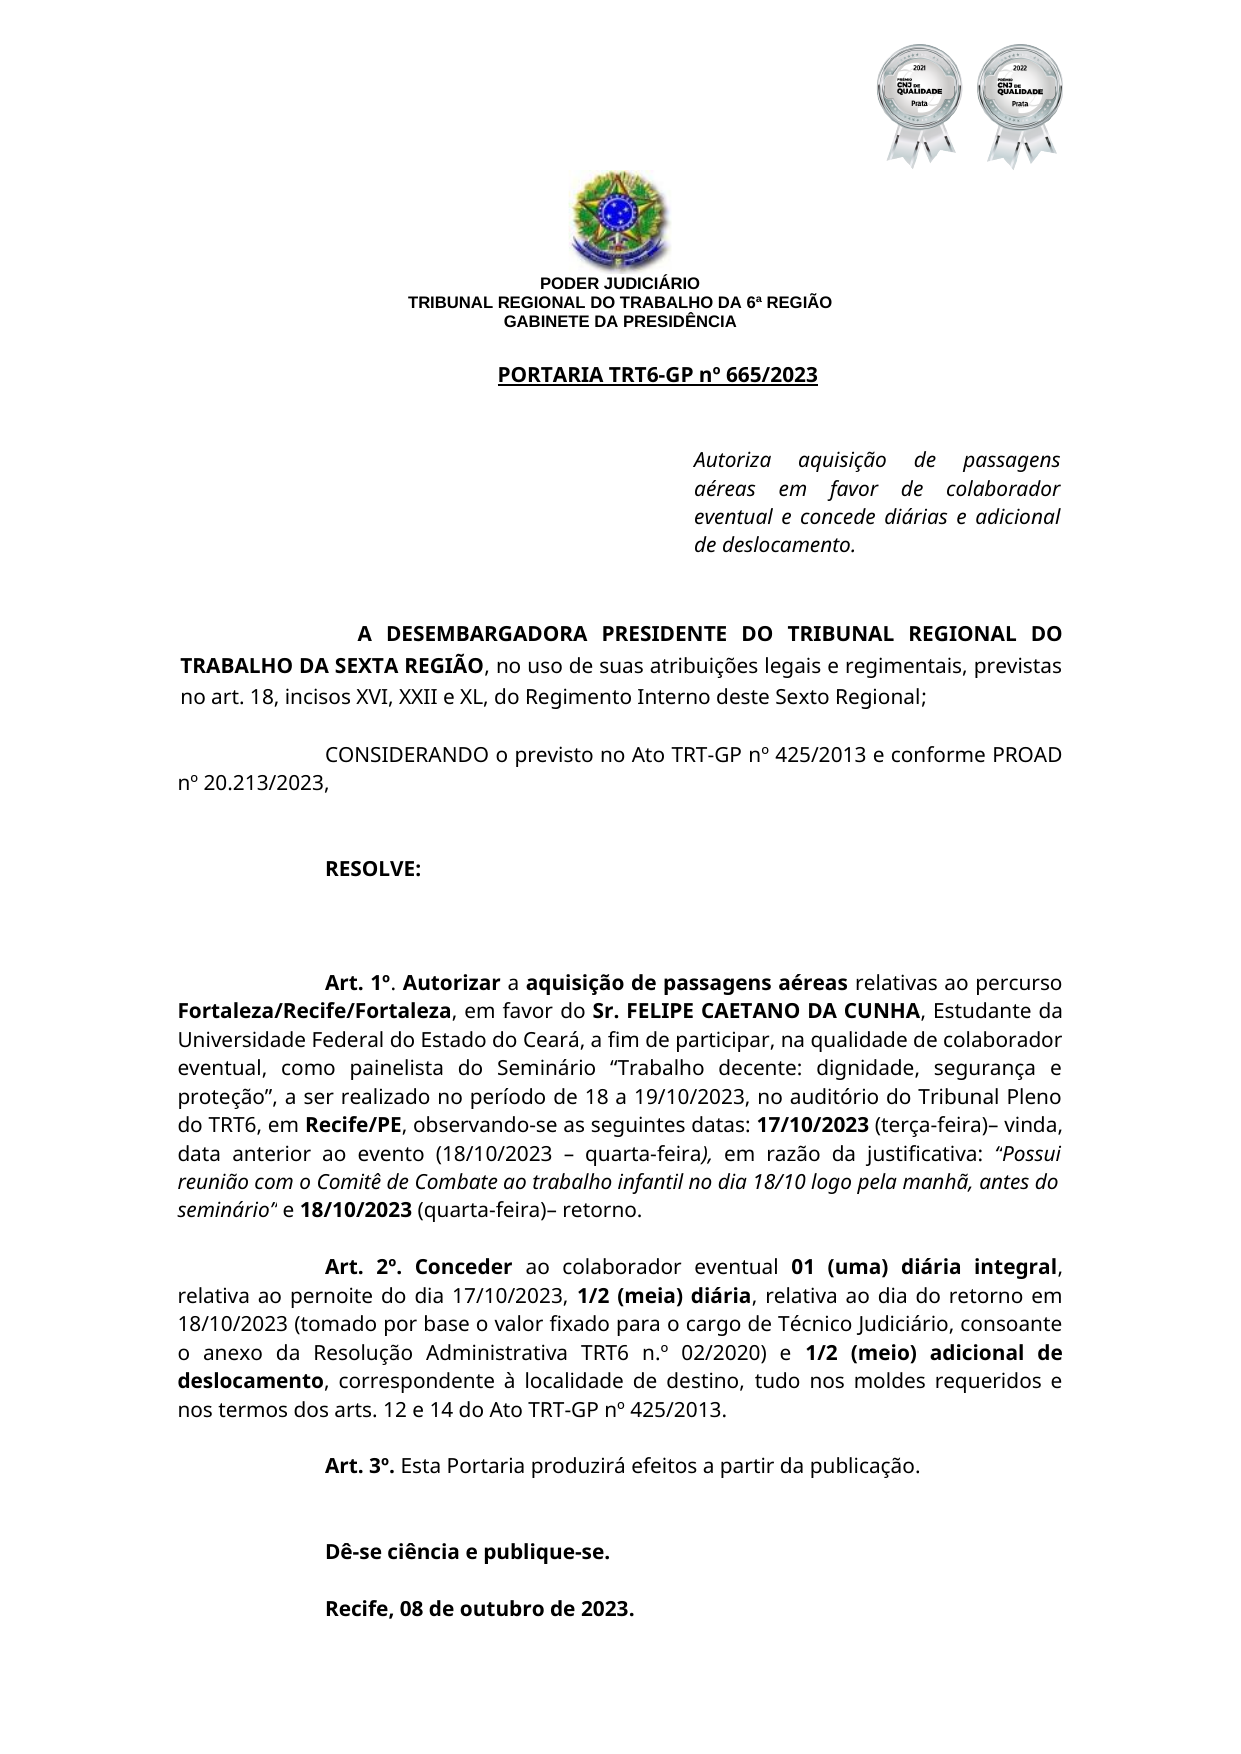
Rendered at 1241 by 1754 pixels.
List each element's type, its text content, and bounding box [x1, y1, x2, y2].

text RESOLVE: [177, 854, 1063, 883]
text Autoriza aquisição de passagens aéreas em favor de colaborador eventual e concede diárias e adicional de deslocamento. [694, 445, 1063, 559]
text A DESEMBARGADORA PRESIDENTE DO TRIBUNAL REGIONAL DO TRABALHO DA SEXTA REGIÃO, no uso de suas atribuições legais e regimentais, previstas no art. 18, incisos XVI, XXII e XL, do Regimento Interno deste Sexto Regional; [180, 617, 1063, 711]
text CONSIDERANDO o previsto no Ato TRT-GP nº 425/2013 e conforme PROAD nº 20.213/2023, [177, 740, 1063, 797]
text PORTARIA TRT6-GP nº 665/2023 [177, 360, 1063, 388]
text Dê-se ciência e publique-se. [177, 1537, 1063, 1565]
text Art. 3º. Esta Portaria produzirá efeitos a partir da publicação. [177, 1452, 1063, 1480]
text Art. 2º. Conceder ao colaborador eventual 01 (uma) diária integral, relativa ao pernoite do dia 17/10/2023, 1/2 (meia) diária, relativa ao dia do retorno em 18/10/2023 (tomado por base o valor fixado para o cargo de Técnico Judiciário, consoante o anexo da Resolução Administrativa TRT6 n.º 02/2020) e 1/2 (meio) adicional de deslocamento, correspondente à localidade de destino, tudo nos moldes requeridos e nos termos dos arts. 12 e 14 do Ato TRT-GP nº 425/2013. [177, 1252, 1063, 1423]
text Recife, 08 de outubro de 2023. [177, 1594, 1063, 1622]
picture [857, 43, 1064, 171]
text Art. 1º. Autorizar a aquisição de passagens aéreas relativas ao percurso Fortaleza/Recife/Fortaleza, em favor do Sr. FELIPE CAETANO DA CUNHA, Estudante da Universidade Federal do Estado do Ceará, a fim de participar, na qualidade de colaborador eventual, como painelista do Seminário “Trabalho decente: dignidade, segurança e proteção”, a ser realizado no período de 18 a 19/10/2023, no auditório do Tribunal Pleno do TRT6, em Recife/PE, observando-se as seguintes datas: 17/10/2023 (terça-feira)– vinda, data anterior ao evento (18/10/2023 – quarta-feira), em razão da justificativa: “Possui reunião com o Comitê de Combate ao trabalho infantil no dia 18/10 logo pela manhã, antes do seminário” e 18/10/2023 (quarta-feira)– retorno. [177, 968, 1063, 1224]
picture [568, 170, 672, 274]
